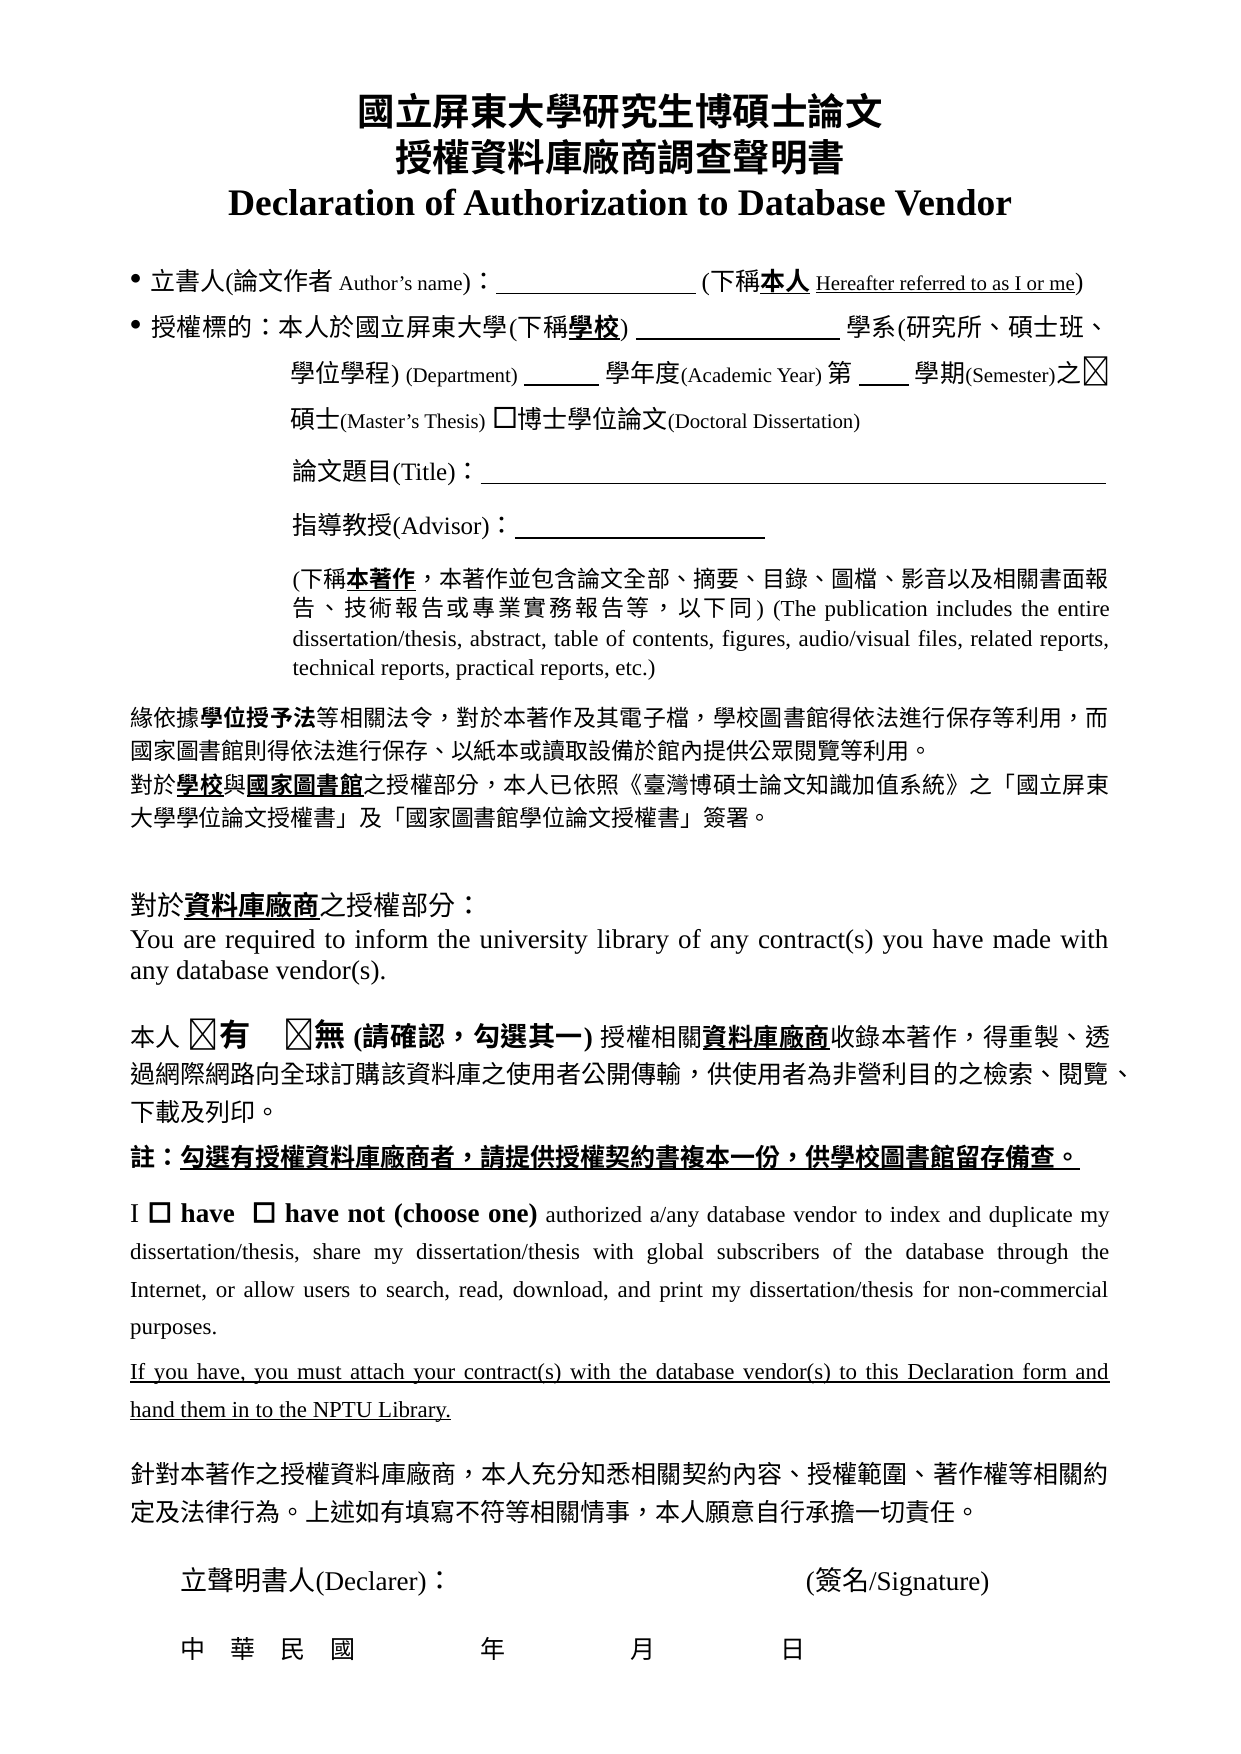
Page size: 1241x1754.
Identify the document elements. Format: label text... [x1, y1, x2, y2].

text 針對本著作之授權資料庫廠商，本人充分知悉相關契約內容、授權範圍、著作權等相關約定及法律行為。上述如有填寫不符等相關情事，本人願意自行承擔一切責任。 [130, 1454, 1110, 1529]
text 緣依據學位授予法等相關法令，對於本著作及其電子檔，學校圖書館得依法進行保存等利用，而國家圖書館則得依法進行保存、以紙本或讀取設備於館內提供公眾閱覽等利用。 [130, 700, 1110, 766]
text 國立屏東大學研究生博碩士論文 授權資料庫廠商調查聲明書 [130, 89, 1110, 180]
text hand them in to the NPTU Library. [130, 1383, 1110, 1425]
text 指導教授(Advisor)： [292, 491, 1110, 546]
text If you have, you must attach your contract(s) with the database vendor(s) to this Declaration form and [130, 1350, 1110, 1381]
text Declaration of Authorization to Database Vendor [130, 180, 1110, 223]
text  立書人(論文作者Author’s name)： (下稱本人 Hereafter referred to as I or me) [130, 254, 1110, 300]
text 對於學校與國家圖書館之授權部分，本人已依照《臺灣博碩士論文知識加值系統》之「國立屏東大學學位論文授權書」及「國家圖書館學位論文授權書」簽署。 [130, 766, 1110, 833]
text I  have  have not (choose one) authorized a/any database vendor to index and duplicate my dissertation/thesis, share my dissertation/thesis with global subscribers of the database through the Internet, or allow users to search, read, download, and print my dissertation/thesis for non-commercial purposes. [130, 1192, 1110, 1342]
text 對於資料庫廠商之授權部分： [130, 886, 1110, 923]
text 論文題目(Title)： [292, 437, 1110, 491]
text 本人 有 無 (請確認，勾選其一) 授權相關資料庫廠商收錄本著作，得重製、透過網際網路向全球訂購該資料庫之使用者公開傳輸，供使用者為非營利目的之檢索、閱覽、下載及列印。 [130, 1016, 1110, 1128]
text 立聲明書人(Declarer)： (簽名/Signature) [180, 1559, 1110, 1599]
list  授權標的：本人於國立屏東大學(下稱學校) 學系(研究所、碩士班、學位學程) (Department) 學年度(Academic Year) 第 學期(Semester)之碩士(Master’s Thesis) 博士學位論文(Doctoral Dissertation) [130, 300, 1110, 437]
text 註：勾選有授權資料庫廠商者，請提供授權契約書複本一份，供學校圖書館留存備查。 [130, 1136, 1110, 1173]
text 中 華 民 國 年 月 日 [180, 1629, 1060, 1665]
text You are required to inform the university library of any contract(s) you have made with any database vendor(s). [130, 923, 1110, 985]
text (下稱本著作，本著作並包含論文全部、摘要、目錄、圖檔、影音以及相關書面報告、技術報告或專業實務報告等，以下同) (The publication includes the entire dissertation/thesis, abstract, table of contents, figures, audio/visual files, related reports, technical reports, practical reports, etc.) [292, 564, 1110, 681]
